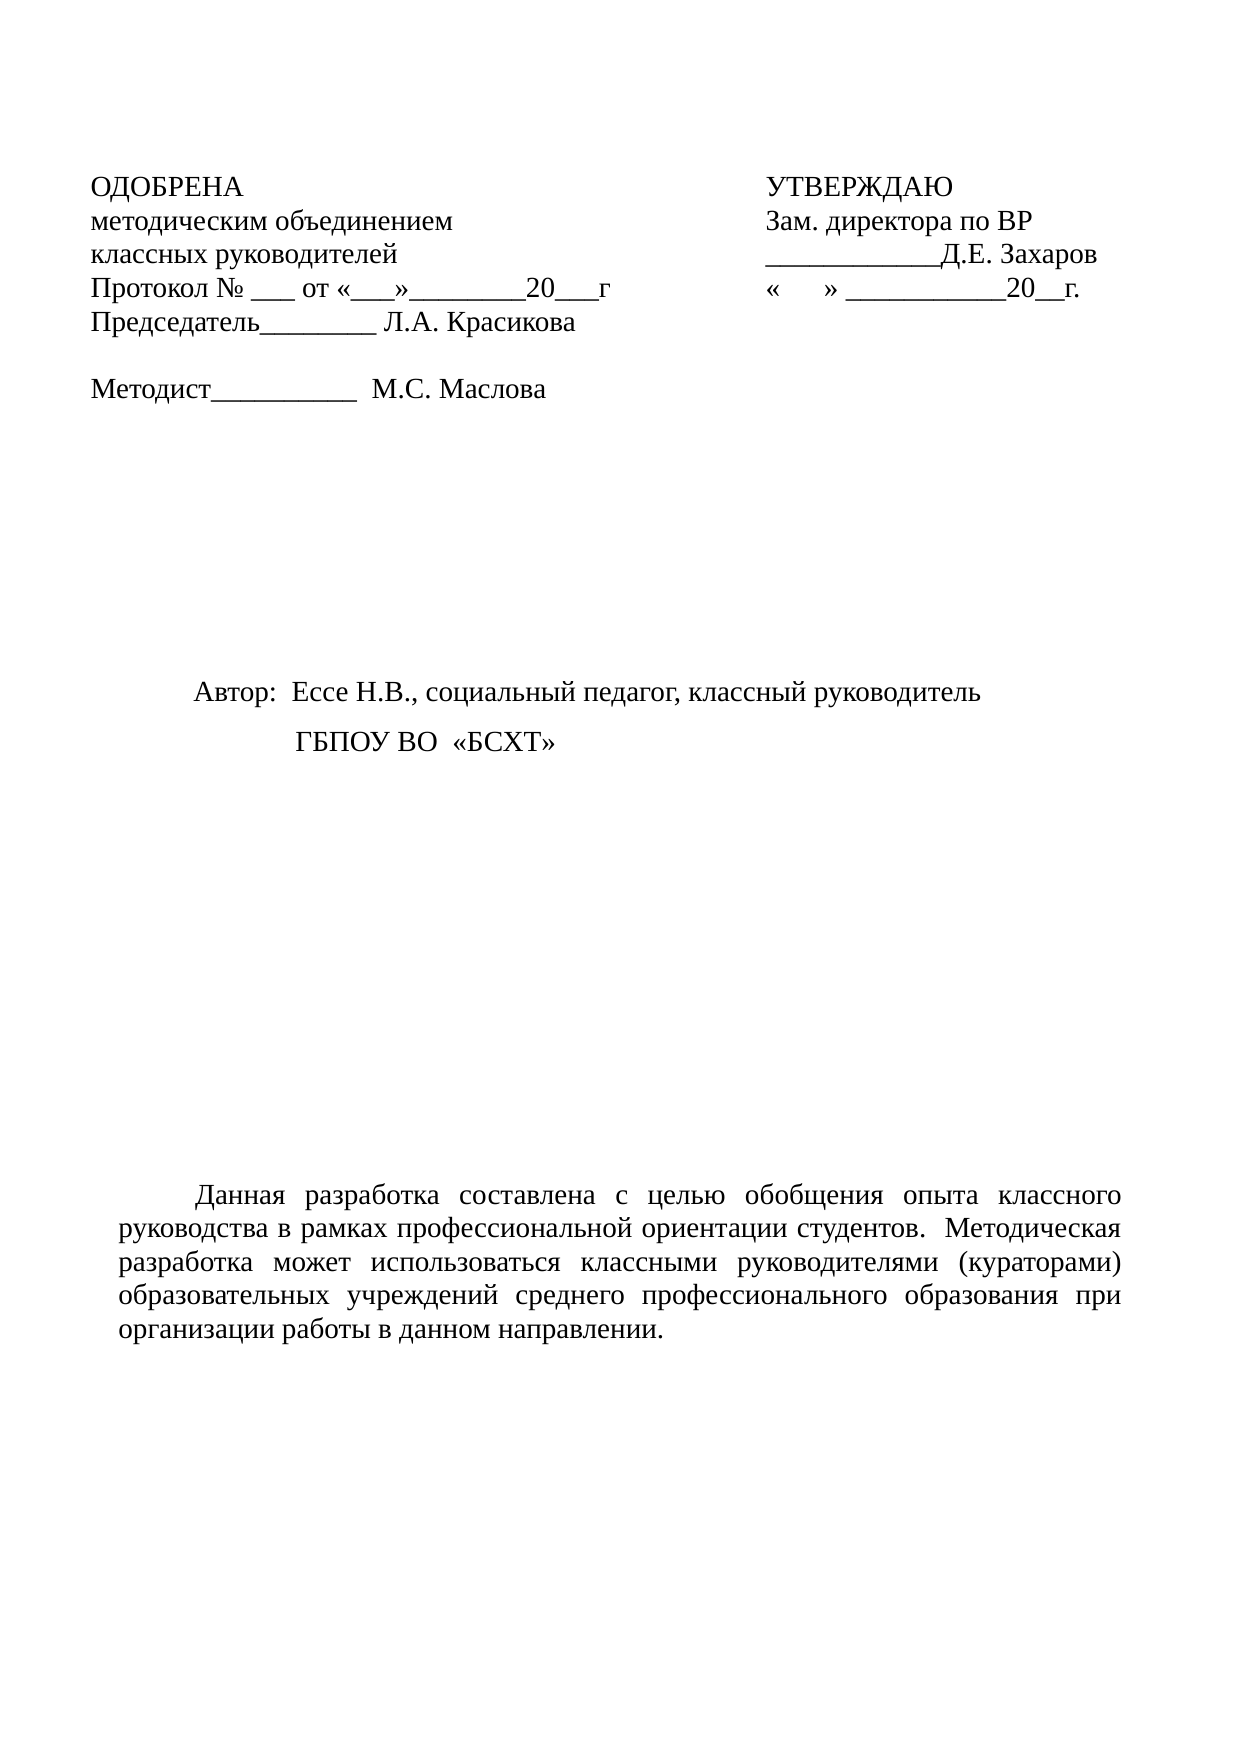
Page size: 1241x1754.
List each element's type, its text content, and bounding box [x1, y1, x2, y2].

table_header ОДОБРЕНА методическим объединением классных руководителей Протокол № ___ от «___»________20___г Председатель________ Л.А. Красикова Методист__________ М.С. Маслова [80, 170, 754, 438]
table_header УТВЕРЖДАЮ Зам. директора по ВР ____________Д.Е. Захаров « » ___________20__г. [755, 170, 1139, 438]
text Данная разработка составлена с целью обобщения опыта классного руководства в рамках профессиональной ориентации студентов. Методическая разработка может использоваться классными руководителями (кураторами) образовательных учреждений среднего профессионального образования при организации работы в данном направлении. [118, 1177, 1122, 1344]
text ГБПОУ ВО «БСХТ» [118, 724, 1122, 757]
text Автор: Ессе Н.В., социальный педагог, классный руководитель [118, 674, 1122, 707]
